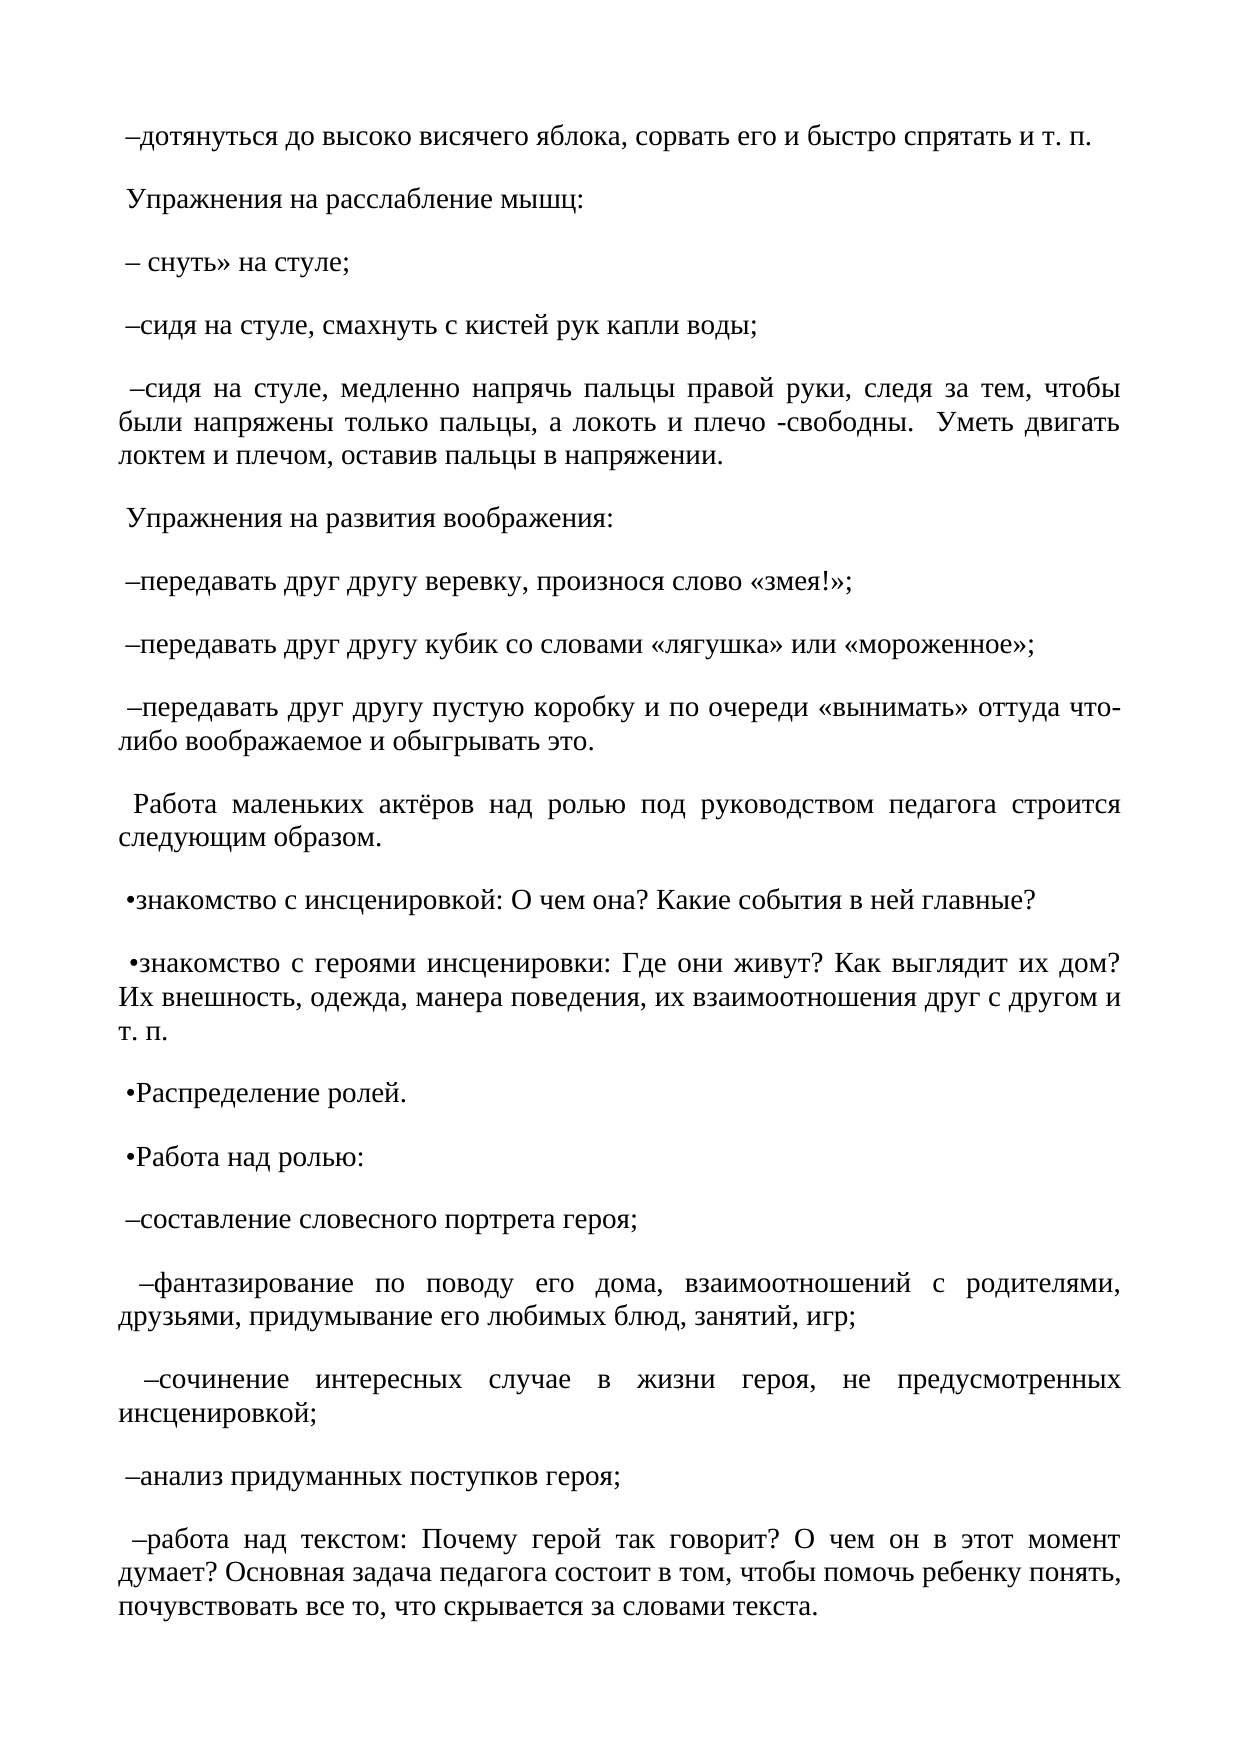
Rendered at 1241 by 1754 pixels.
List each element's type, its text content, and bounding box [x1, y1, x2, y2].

text –передавать друг другу пустую коробку и по очереди «вынимать» оттуда что-либо воображаемое и обыгрывать это. [118, 689, 1122, 756]
text –составление словесного портрета героя; [118, 1202, 1122, 1235]
text – снуть» на стуле; [118, 244, 1122, 278]
text –сидя на стуле, медленно напрячь пальцы правой руки, следя за тем, чтобы были напряжены только пальцы, а локоть и плечо -свободны. Уметь двигать локтем и плечом, оставив пальцы в напряжении. [118, 370, 1122, 471]
text •Работа над ролью: [118, 1139, 1122, 1172]
text –сочинение интересных случае в жизни героя, не предусмотренных инсценировкой; [118, 1361, 1122, 1428]
text •Распределение ролей. [118, 1076, 1122, 1109]
text •знакомство с инсценировкой: О чем она? Какие события в ней главные? [118, 882, 1122, 916]
text –дотянуться до высоко висячего яблока, сорвать его и быстро спрятать и т. п. [118, 118, 1122, 152]
text Упражнения на развития воображения: [118, 500, 1122, 534]
text –анализ придуманных поступков героя; [118, 1458, 1122, 1491]
text –фантазирование по поводу его дома, взаимоотношений с родителями, друзьями, придумывание его любимых блюд, занятий, игр; [118, 1265, 1122, 1332]
text –передавать друг другу кубик со словами «лягушка» или «мороженное»; [118, 626, 1122, 660]
text Работа маленьких актёров над ролью под руководством педагога строится следующим образом. [118, 786, 1122, 853]
text •знакомство с героями инсценировки: Где они живут? Как выглядит их дом? Их внешность, одежда, манера поведения, их взаимоотношения друг с другом и т. п. [118, 946, 1122, 1046]
text –передавать друг другу веревку, произнося слово «змея!»; [118, 563, 1122, 597]
text –сидя на стуле, смахнуть с кистей рук капли воды; [118, 307, 1122, 341]
text Упражнения на расслабление мышц: [118, 181, 1122, 215]
text –работа над текстом: Почему герой так говорит? О чем он в этот момент думает? Основная задача педагога состоит в том, чтобы помочь ребенку понять, почувствовать все то, что скрывается за словами текста. [118, 1521, 1122, 1621]
